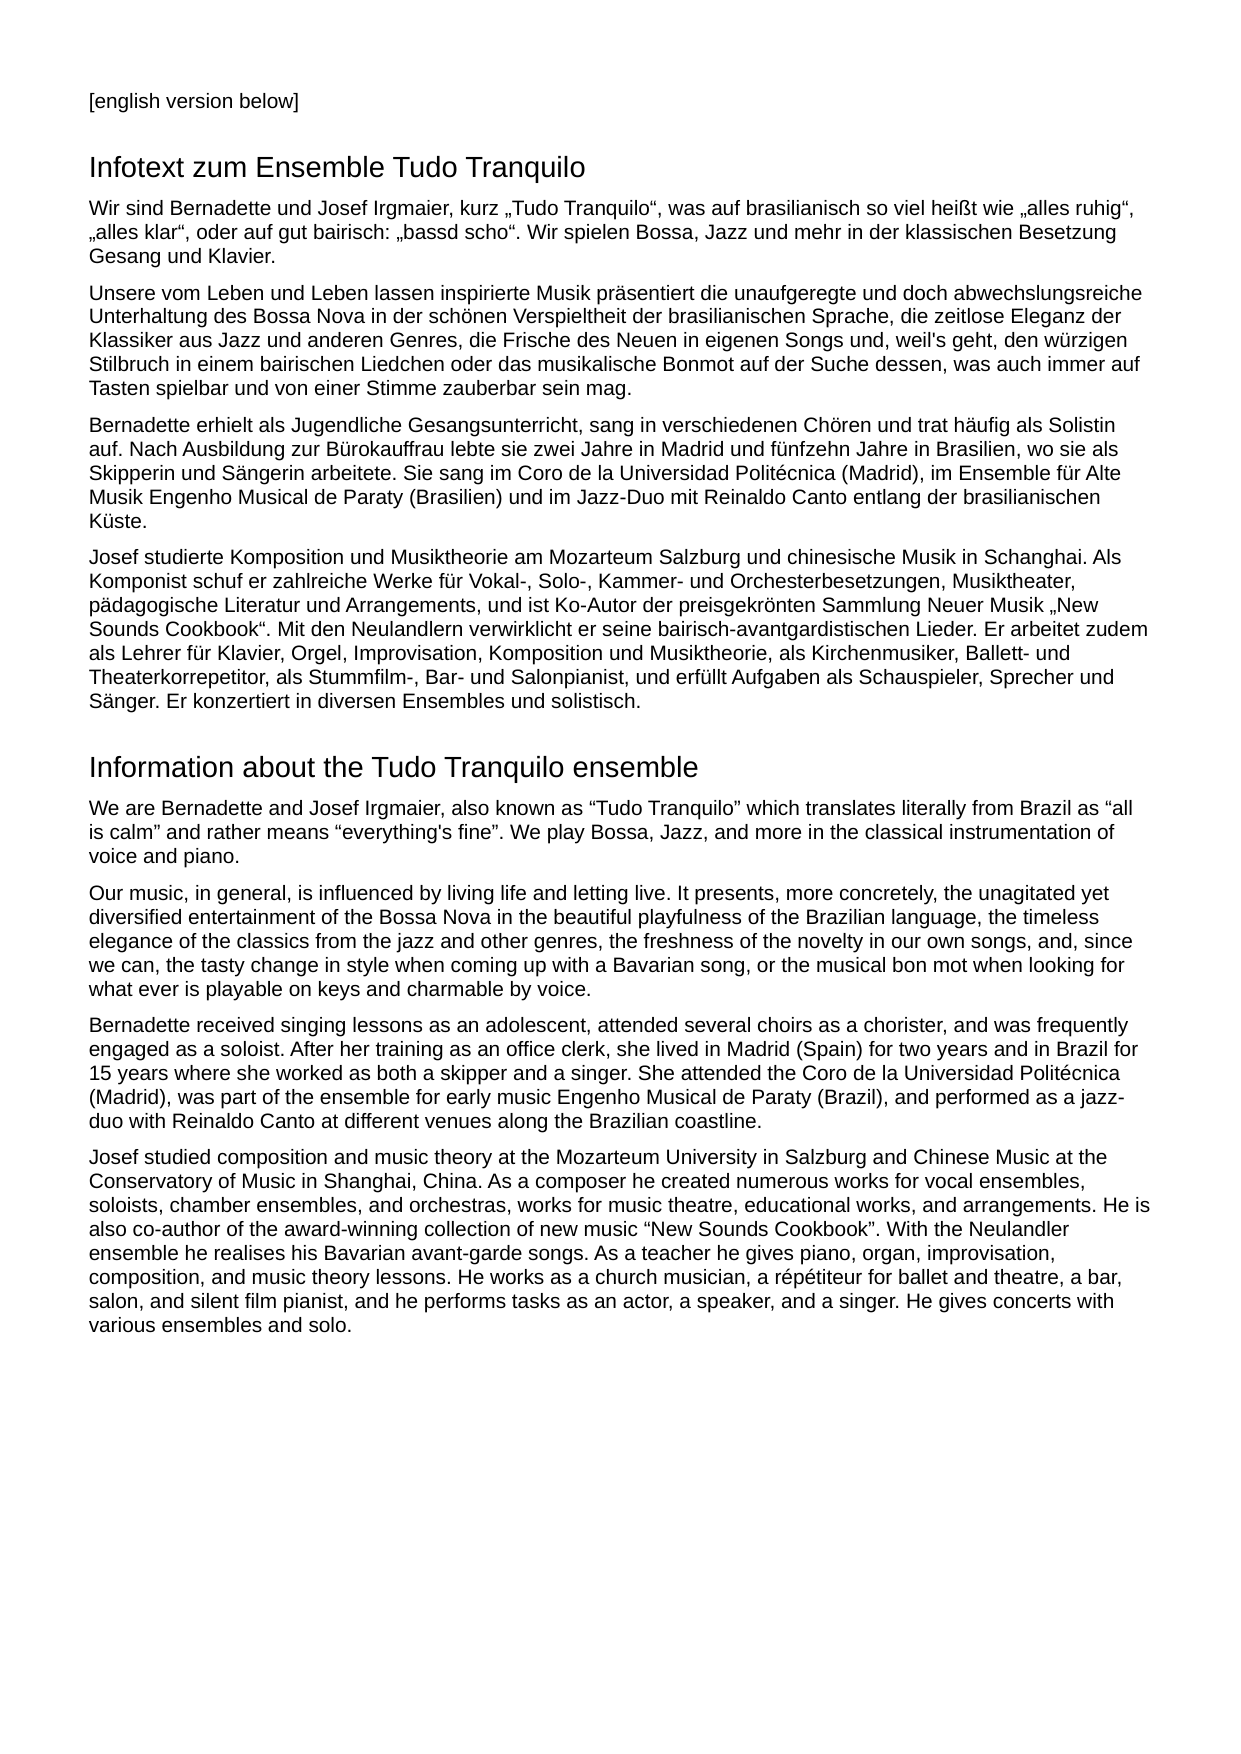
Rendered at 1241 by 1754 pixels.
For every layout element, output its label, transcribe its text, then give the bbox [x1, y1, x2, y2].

text Wir sind Bernadette und Josef Irgmaier, kurz „Tudo Tranquilo“, was auf brasilianisch so viel heißt wie „alles ruhig“, „alles klar“, oder auf gut bairisch: „bassd scho“. Wir spielen Bossa, Jazz und mehr in der klassischen Besetzung Gesang und Klavier. [88, 196, 1152, 268]
subtitle Infotext zum Ensemble Tudo Tranquilo [88, 150, 1152, 183]
text Bernadette erhielt als Jugendliche Gesangsunterricht, sang in verschiedenen Chören und trat häufig als Solistin auf. Nach Ausbildung zur Bürokauffrau lebte sie zwei Jahre in Madrid und fünfzehn Jahre in Brasilien, wo sie als Skipperin und Sängerin arbeitete. Sie sang im Coro de la Universidad Politécnica (Madrid), im Ensemble für Alte Musik Engenho Musical de Paraty (Brasilien) und im Jazz-Duo mit Reinaldo Canto entlang der brasilianischen Küste. [88, 413, 1152, 532]
text Josef studierte Komposition und Musiktheorie am Mozarteum Salzburg und chinesische Musik in Schanghai. Als Komponist schuf er zahlreiche Werke für Vokal-, Solo-, Kammer- und Orchesterbesetzungen, Musiktheater, pädagogische Literatur und Arrangements, und ist Ko-Autor der preisgekrönten Sammlung Neuer Musik „New Sounds Cookbook“. Mit den Neulandlern verwirklicht er seine bairisch-avantgardistischen Lieder. Er arbeitet zudem als Lehrer für Klavier, Orgel, Improvisation, Komposition und Musiktheorie, als Kirchenmusiker, Ballett- und Theaterkorrepetitor, als Stummfilm-, Bar- und Salonpianist, und erfüllt Aufgaben als Schauspieler, Sprecher und Sänger. Er konzertiert in diversen Ensembles und solistisch. [88, 545, 1152, 713]
text Unsere vom Leben und Leben lassen inspirierte Musik präsentiert die unaufgeregte und doch abwechslungsreiche Unterhaltung des Bossa Nova in der schönen Verspieltheit der brasilianischen Sprache, die zeitlose Eleganz der Klassiker aus Jazz und anderen Genres, die Frische des Neuen in eigenen Songs und, weil's geht, den würzigen Stilbruch in einem bairischen Liedchen oder das musikalische Bonmot auf der Suche dessen, was auch immer auf Tasten spielbar und von einer Stimme zauberbar sein mag. [88, 280, 1152, 400]
text Bernadette received singing lessons as an adolescent, attended several choirs as a chorister, and was frequently engaged as a soloist. After her training as an office clerk, she lived in Madrid (Spain) for two years and in Brazil for 15 years where she worked as both a skipper and a singer. She attended the Coro de la Universidad Politécnica (Madrid), was part of the ensemble for early music Engenho Musical de Paraty (Brazil), and performed as a jazz-duo with Reinaldo Canto at different venues along the Brazilian coastline. [88, 1013, 1152, 1133]
text We are Bernadette and Josef Irgmaier, also known as “Tudo Tranquilo” which translates literally from Brazil as “all is calm” and rather means “everything's fine”. We play Bossa, Jazz, and more in the classical instrumentation of voice and piano. [88, 796, 1152, 868]
text Our music, in general, is influenced by living life and letting live. It presents, more concretely, the unagitated yet diversified entertainment of the Bossa Nova in the beautiful playfulness of the Brazilian language, the timeless elegance of the classics from the jazz and other genres, the freshness of the novelty in our own songs, and, since we can, the tasty change in style when coming up with a Bavarian song, or the musical bon mot when looking for what ever is playable on keys and charmable by voice. [88, 881, 1152, 1000]
text Josef studied composition and music theory at the Mozarteum University in Salzburg and Chinese Music at the Conservatory of Music in Shanghai, China. As a composer he created numerous works for vocal ensembles, soloists, chamber ensembles, and orchestras, works for music theatre, educational works, and arrangements. He is also co-author of the award-winning collection of new music “New Sounds Cookbook”. With the Neulandler ensemble he realises his Bavarian avant-garde songs. As a teacher he gives piano, organ, improvisation, composition, and music theory lessons. He works as a church musician, a répétiteur for ballet and theatre, a bar, salon, and silent film pianist, and he performs tasks as an actor, a speaker, and a singer. He gives concerts with various ensembles and solo. [88, 1145, 1152, 1337]
subtitle Information about the Tudo Tranquilo ensemble [88, 750, 1152, 784]
text [english version below] [88, 88, 1152, 112]
